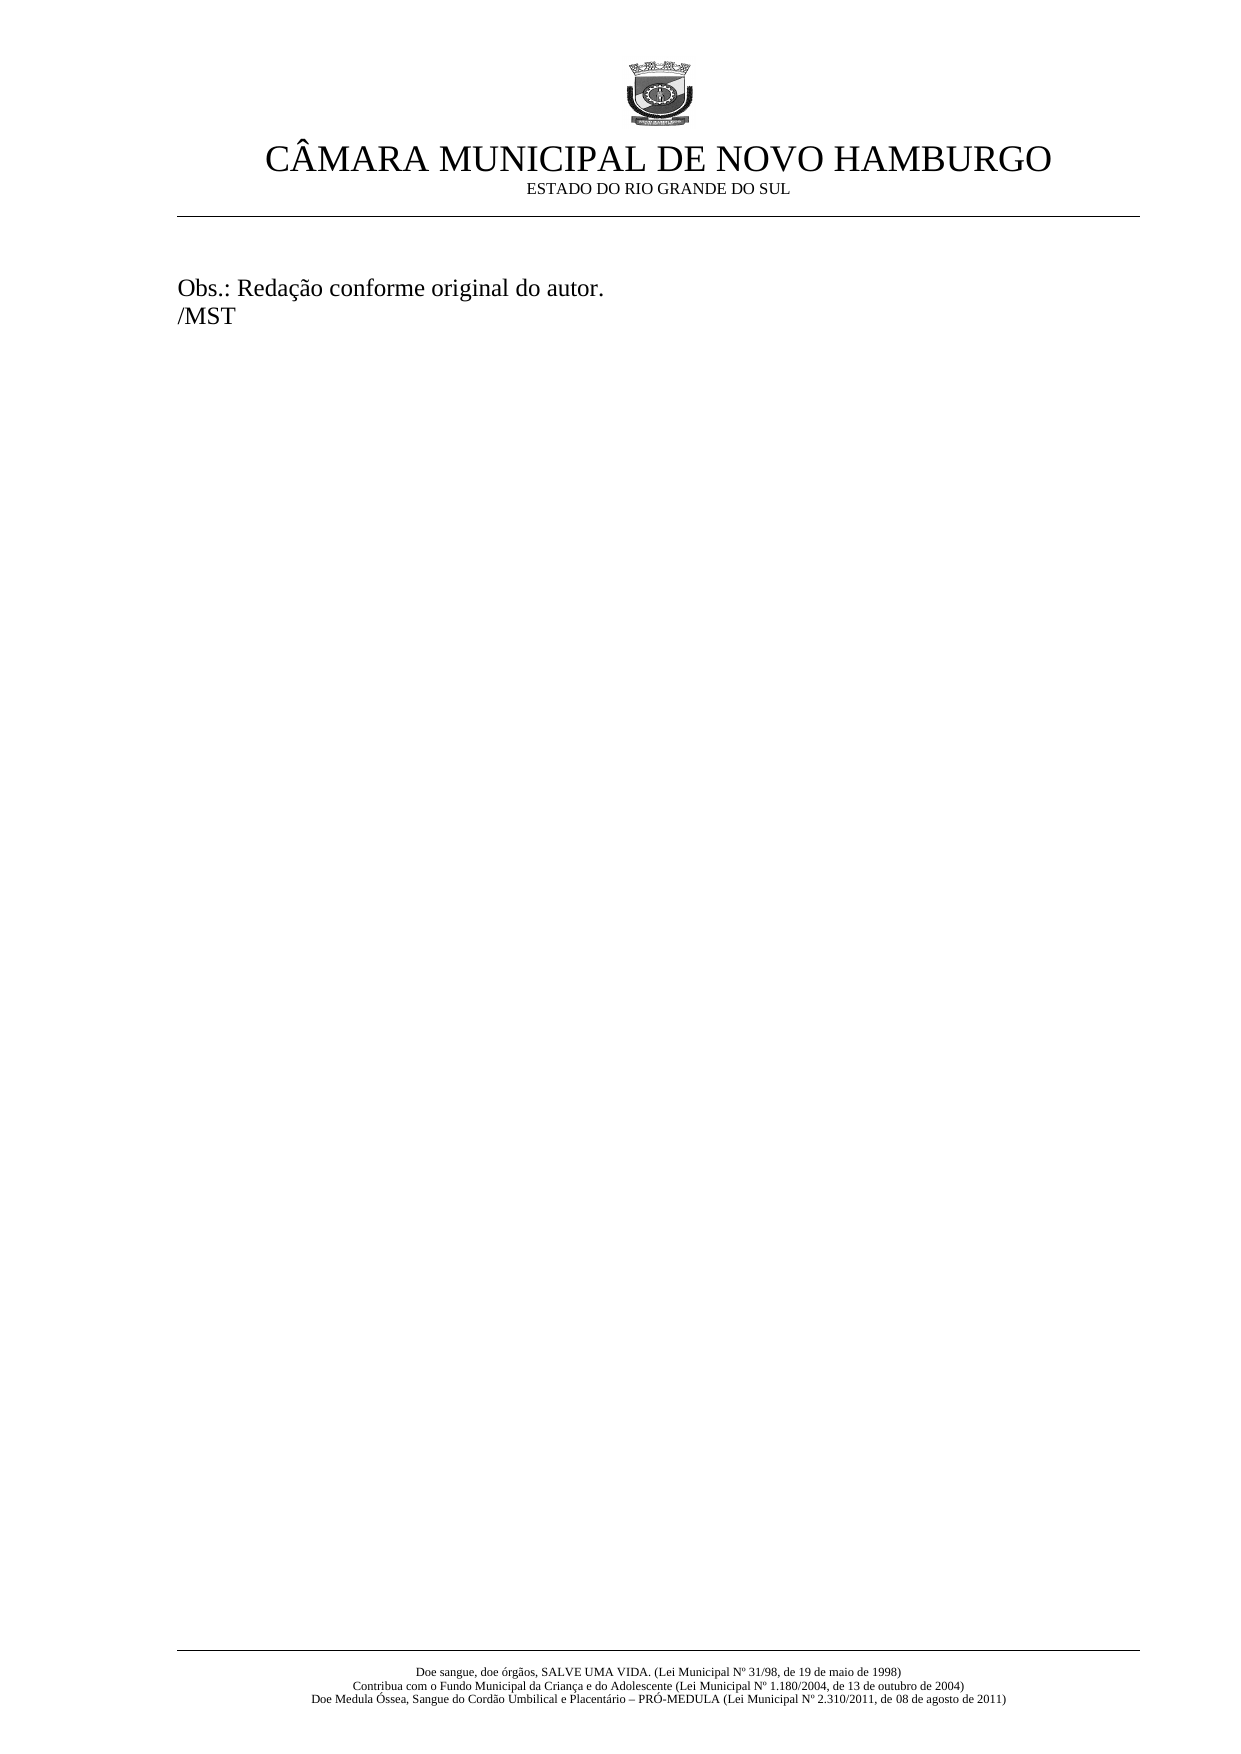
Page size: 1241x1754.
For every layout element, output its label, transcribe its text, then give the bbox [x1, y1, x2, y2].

text Obs.: Redação conforme original do autor. [177, 274, 1140, 302]
text /MST [177, 302, 1140, 330]
